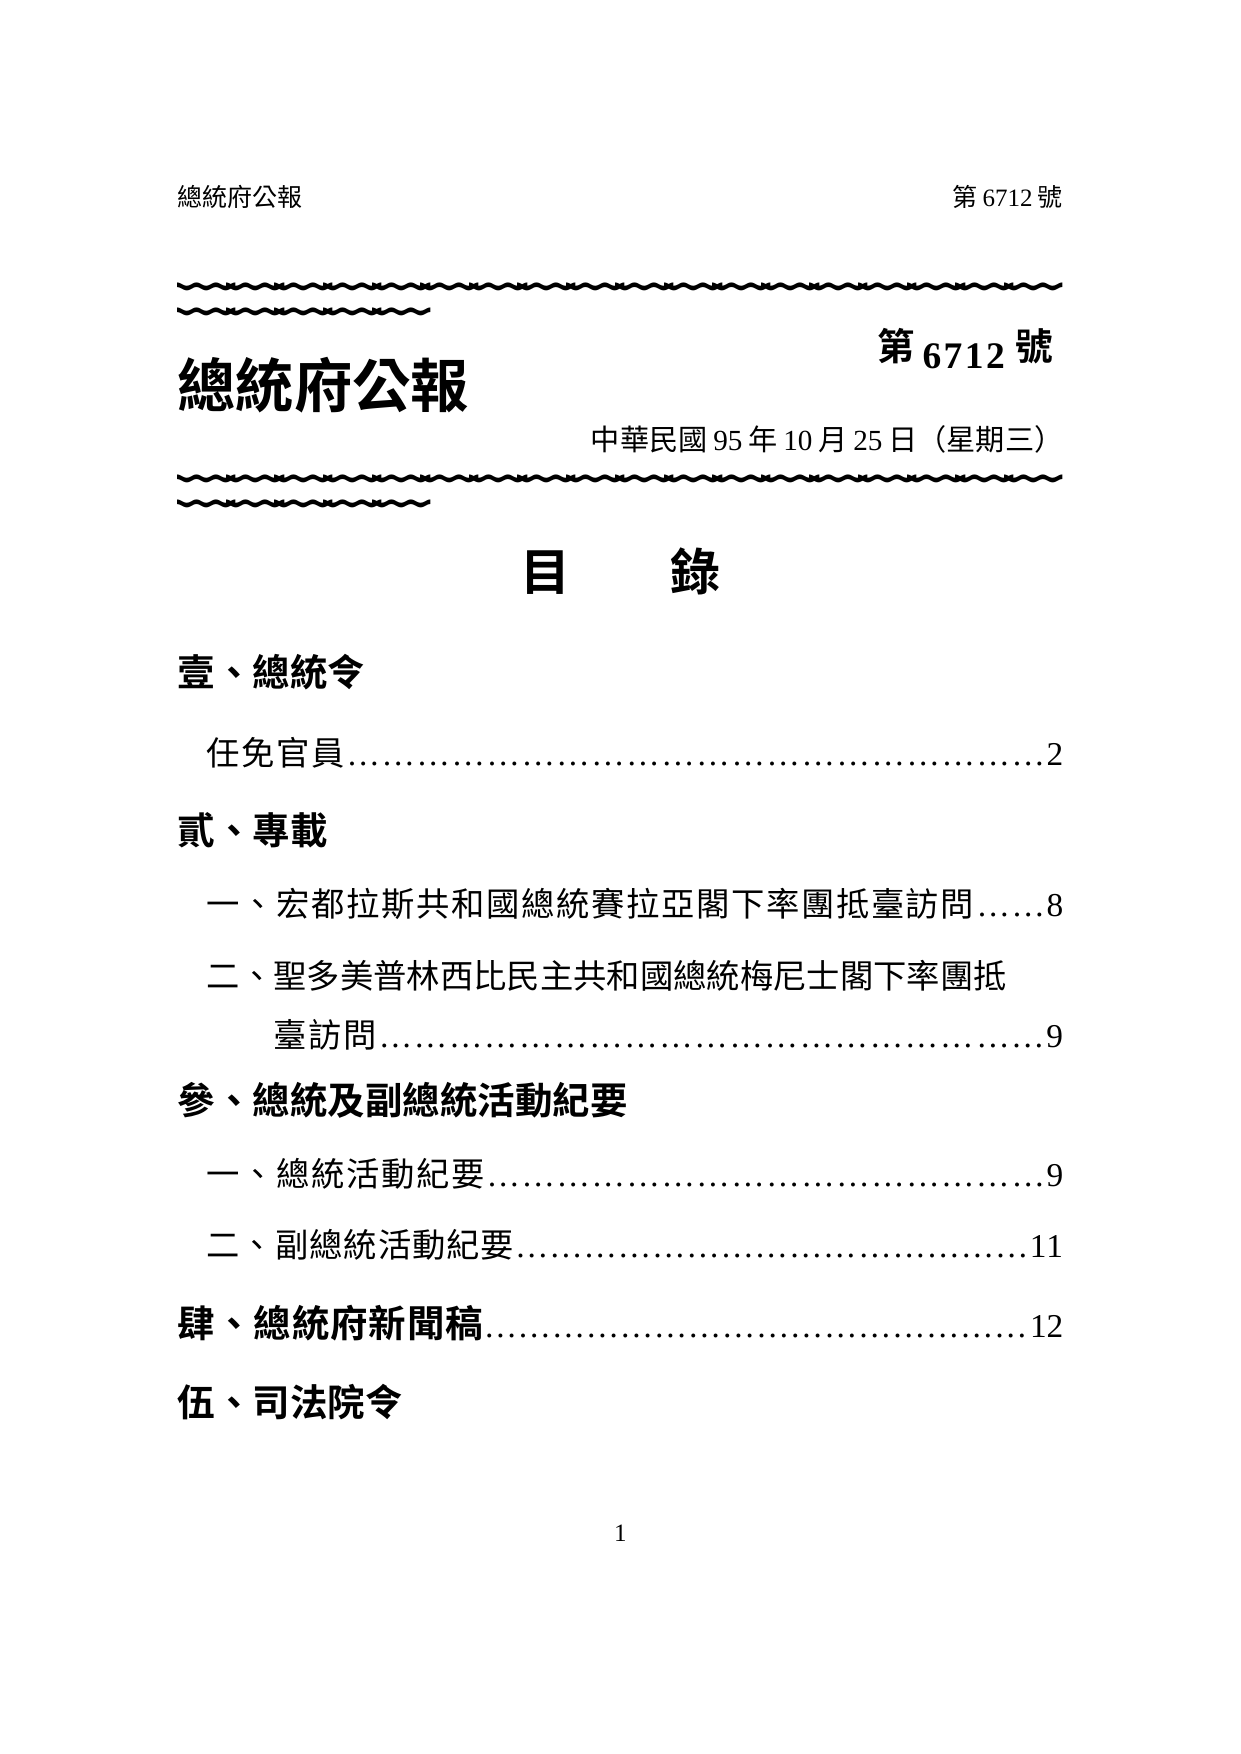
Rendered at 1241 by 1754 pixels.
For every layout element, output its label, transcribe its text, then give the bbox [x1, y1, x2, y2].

text ﹏﹏﹏﹏﹏﹏﹏﹏﹏﹏﹏﹏﹏﹏﹏﹏﹏﹏﹏﹏﹏﹏﹏ [177, 266, 1063, 316]
text 壹、總統令 [177, 642, 1063, 697]
text 中華民國95年10月25日（星期三） [177, 420, 1063, 457]
text 任免官員……………………………………………………2 [206, 722, 1063, 776]
text 伍、司法院令 [177, 1373, 1063, 1427]
text 參、總統及副總統活動紀要 [177, 1071, 1063, 1125]
text 一、總統活動紀要…………………………………………9 [206, 1143, 1063, 1197]
text 貳、專載 [177, 801, 1063, 855]
text 臺訪問…………………………………………………9 [273, 1004, 1063, 1058]
text 二、聖多美普林西比民主共和國總統梅尼士閣下率團抵 [206, 945, 1063, 999]
text 目 錄 [177, 532, 1063, 605]
text 肆、總統府新聞稿…………………………………………12 [177, 1294, 1063, 1348]
text 總統府公報 第6712號 [177, 316, 1063, 420]
text 一、宏都拉斯共和國總統賽拉亞閣下率團抵臺訪問……8 [206, 873, 1063, 927]
text 二、副總統活動紀要………………………………………11 [206, 1214, 1063, 1269]
text ﹏﹏﹏﹏﹏﹏﹏﹏﹏﹏﹏﹏﹏﹏﹏﹏﹏﹏﹏﹏﹏﹏﹏ [177, 457, 1063, 507]
